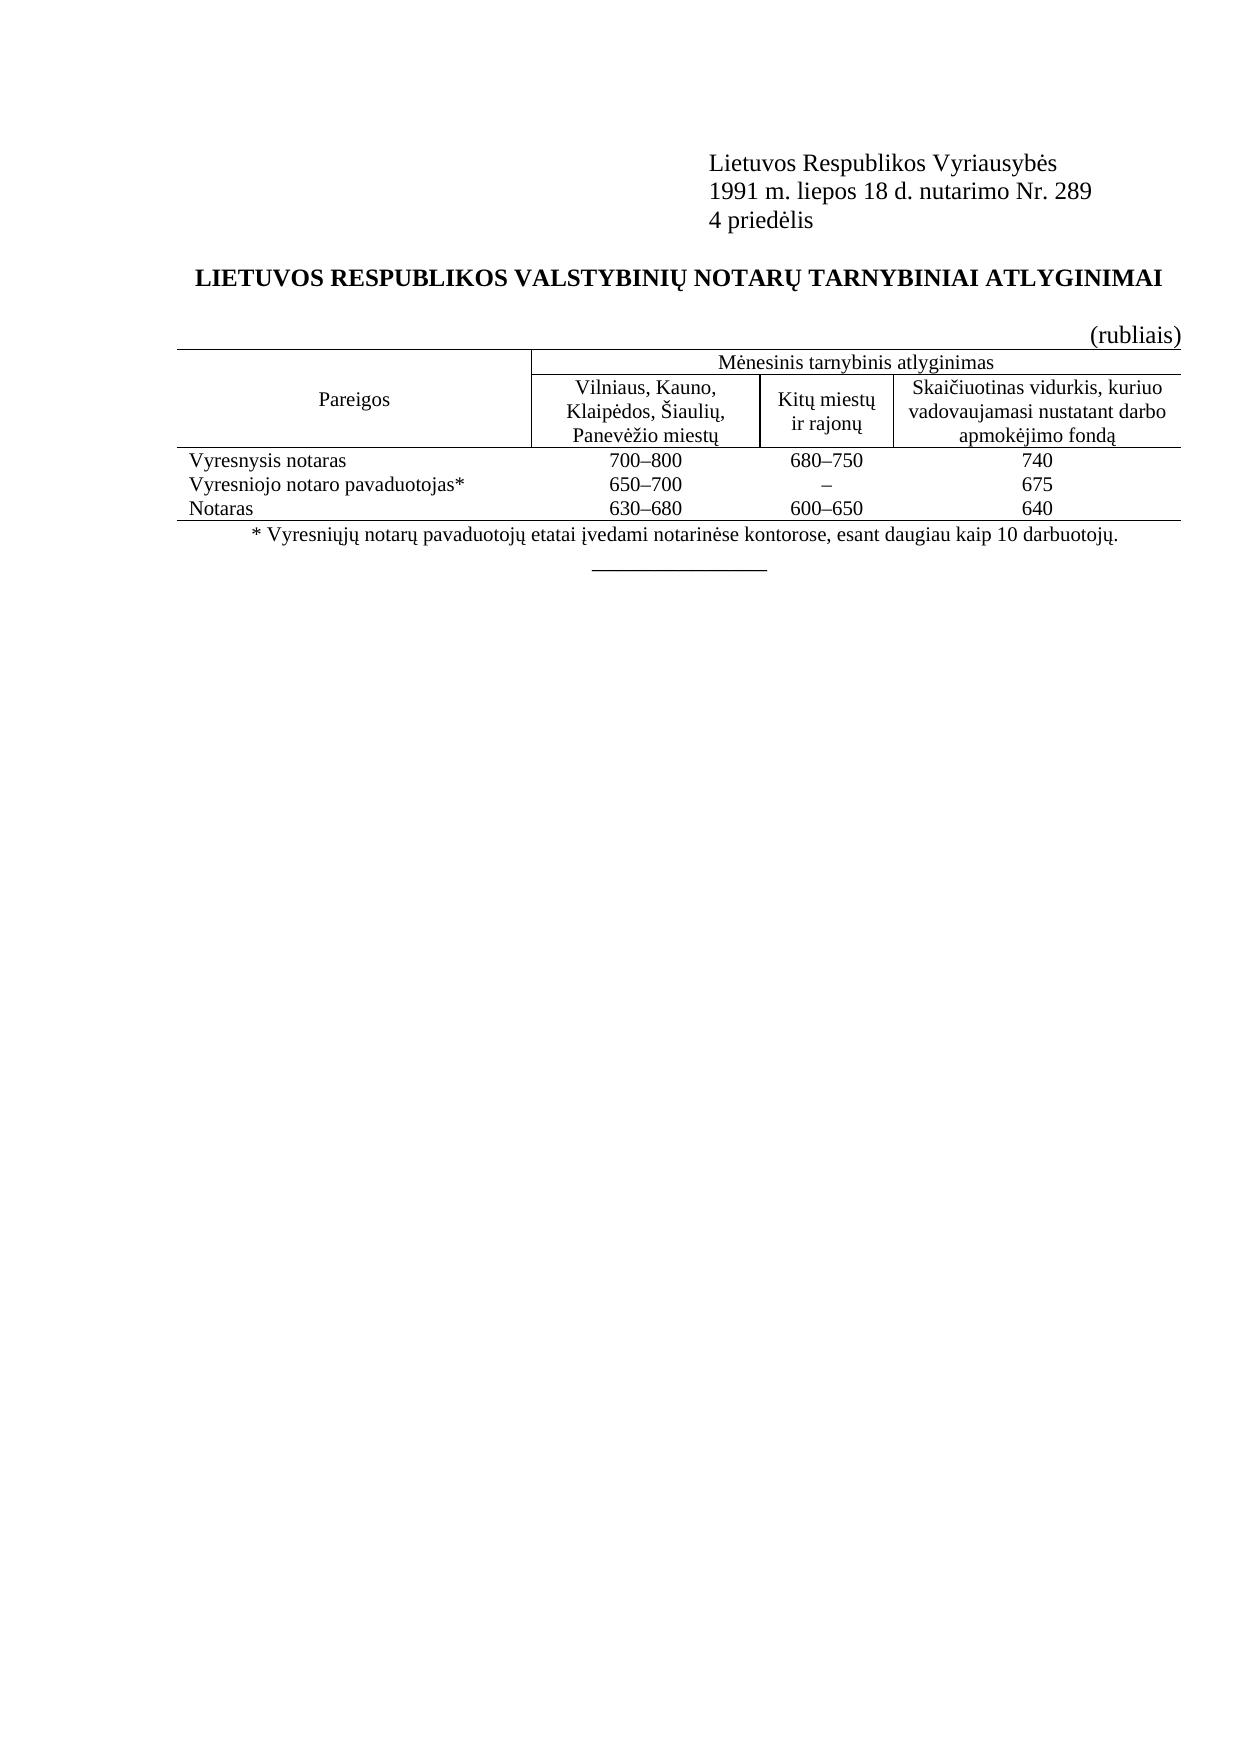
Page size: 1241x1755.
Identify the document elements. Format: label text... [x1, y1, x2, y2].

table_cell Vilniaus, Kauno, Klaipėdos, Šiaulių, Panevėžio miestų [532, 375, 759, 447]
table_cell 700–800 [531, 448, 760, 472]
table_cell 680–750 [760, 448, 893, 472]
text * Vyresniųjų notarų pavaduotojų etatai įvedami notarinėse kontorose, esant daugiau kaip 10 darbuotojų. [177, 521, 1181, 546]
table_cell 740 [893, 448, 1181, 472]
table_cell 650–700 [531, 472, 760, 496]
table_header Pareigos [177, 350, 531, 447]
text Lietuvos Respublikos Vyriausybės [177, 148, 1181, 176]
text 4 priedėlis [177, 205, 1181, 234]
text (rubliais) [177, 320, 1181, 349]
table_cell 630–680 [531, 496, 760, 520]
table_cell Kitų miestų ir rajonų [761, 375, 893, 447]
table_cell 675 [893, 472, 1181, 496]
table_cell Notaras [177, 496, 531, 520]
text LIETUVOS RESPUBLIKOS VALSTYBINIŲ NOTARŲ TARNYBINIAI ATLYGINIMAI [177, 263, 1181, 291]
table_cell Skaičiuotinas vidurkis, kuriuo vadovaujamasi nustatant darbo apmokėjimo fondą [894, 375, 1181, 447]
table_header Mėnesinis tarnybinis atlyginimas [532, 350, 1181, 374]
text 1991 m. liepos 18 d. nutarimo Nr. 289 [177, 176, 1181, 205]
text ______________ [177, 546, 1181, 574]
table_cell 640 [893, 496, 1181, 520]
table_cell – [760, 472, 893, 496]
table_cell 600–650 [760, 496, 893, 520]
table_cell Vyresnysis notaras [177, 448, 531, 472]
table_cell Vyresniojo notaro pavaduotojas* [177, 472, 531, 496]
